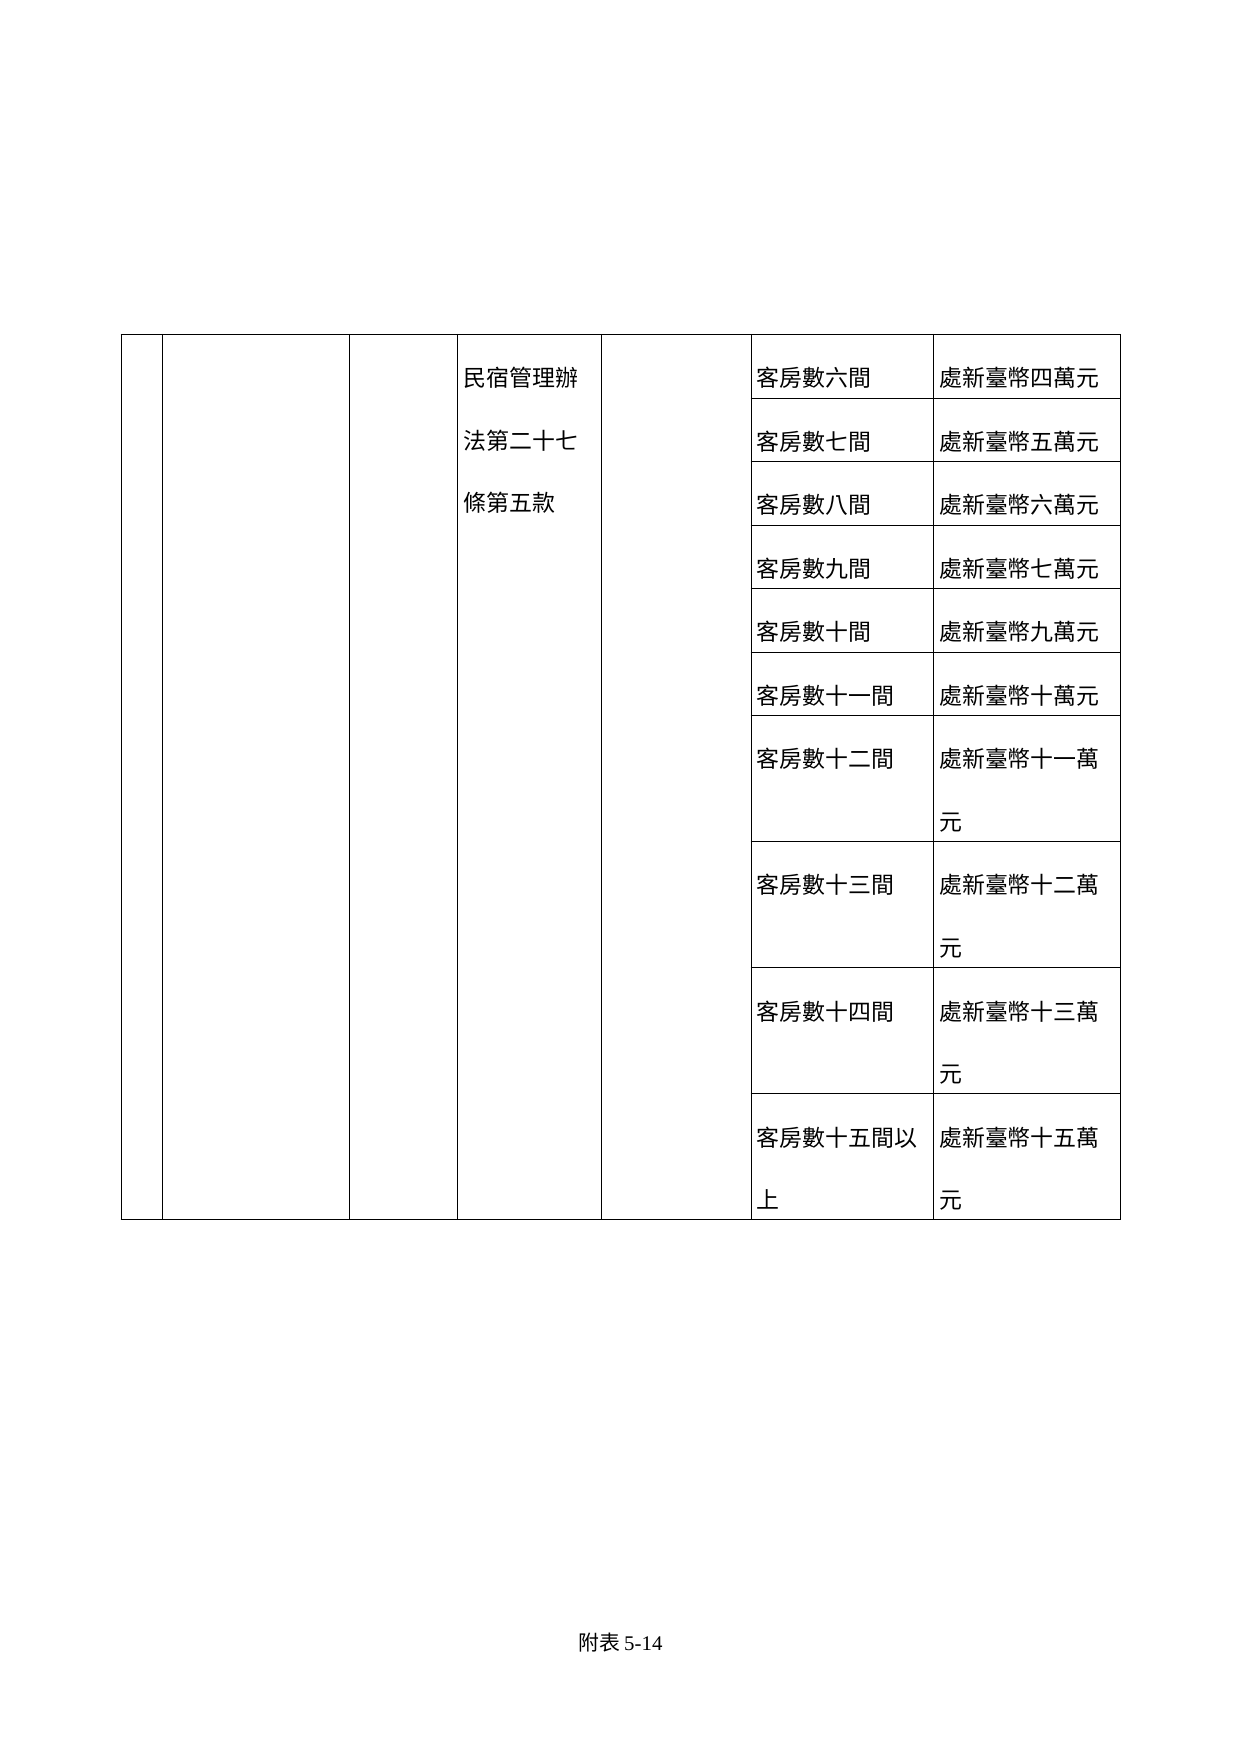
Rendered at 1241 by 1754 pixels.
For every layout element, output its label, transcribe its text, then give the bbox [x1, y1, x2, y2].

table_cell 客房數七間 [752, 399, 933, 461]
table_cell 處新臺幣十五萬元 [934, 1094, 1120, 1219]
table_cell 民宿管理辦法第二十七條第五款 [458, 335, 601, 1219]
table_cell 處新臺幣十二萬元 [934, 842, 1120, 967]
table_cell 客房數十五間以上 [752, 1094, 933, 1219]
table_cell 客房數六間 [752, 335, 933, 397]
table_cell 客房數十四間 [752, 968, 933, 1093]
table_cell [350, 335, 457, 1219]
table_cell 客房數十三間 [752, 842, 933, 967]
table_cell 客房數八間 [752, 462, 933, 524]
table_cell 處新臺幣五萬元 [934, 399, 1120, 461]
table_cell 處新臺幣四萬元 [934, 335, 1120, 397]
table_cell 處新臺幣十萬元 [934, 653, 1120, 715]
table_cell [602, 335, 751, 1219]
table_cell 處新臺幣十一萬元 [934, 716, 1120, 841]
table_cell 處新臺幣六萬元 [934, 462, 1120, 524]
table_cell [122, 335, 162, 1219]
table_cell 客房數十間 [752, 589, 933, 652]
table_cell 處新臺幣十三萬元 [934, 968, 1120, 1093]
table_cell 客房數十二間 [752, 716, 933, 841]
table_cell 處新臺幣七萬元 [934, 526, 1120, 588]
table_cell 處新臺幣九萬元 [934, 589, 1120, 652]
table_cell 客房數九間 [752, 526, 933, 588]
table_cell 客房數十一間 [752, 653, 933, 715]
table_cell [163, 335, 349, 1219]
